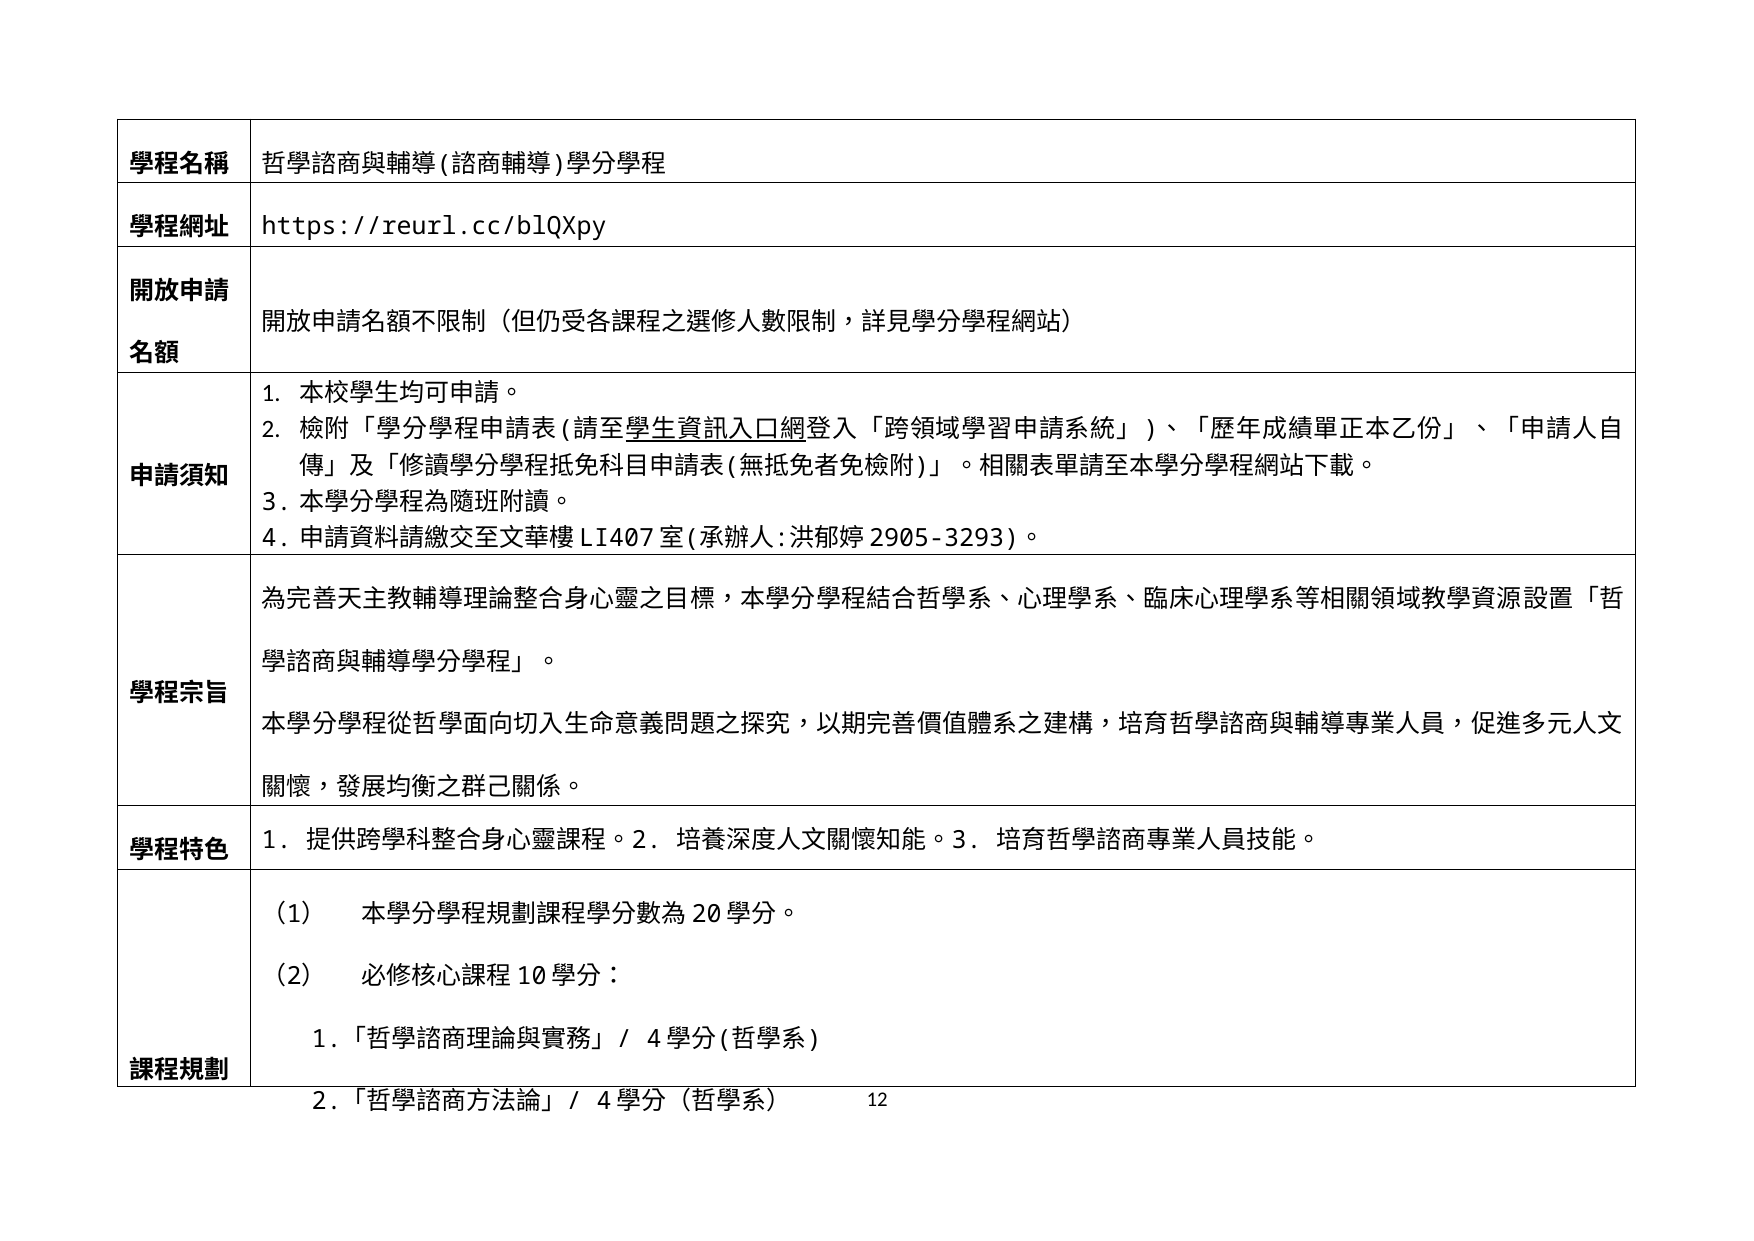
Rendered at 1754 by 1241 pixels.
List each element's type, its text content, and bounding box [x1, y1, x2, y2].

table_cell 為完善天主教輔導理論整合身心靈之目標，本學分學程結合哲學系、心理學系、臨床心理學系等相關領域教學資源設置「哲學諮商與輔導學分學程」。 本學分學程從哲學面向切入生命意義問題之探究，以期完善價值體系之建構，培育哲學諮商與輔導專業人員，促進多元人文關懷，發展均衡之群己關係。 [251, 555, 1635, 805]
table_cell 開放申請名額不限制（但仍受各課程之選修人數限制，詳見學分學程網站） [251, 247, 1635, 372]
table_cell 本學分學程規劃課程學分數為20學分。 必修核心課程10學分： 1.「哲學諮商理論與實務」/ 4學分(哲學系) 2.「哲學諮商方法論」/ 4學分（哲學系） 3.「哲學諮商：實習」/ 2學分（哲學系、心理學系、臨床心理學系共同負責） 選修課程10學分，選修科目列表請見學分學程網站。 [251, 870, 1635, 1086]
table_header 哲學諮商與輔導(諮商輔導)學分學程 [251, 120, 1635, 182]
table_cell 1. 提供跨學科整合身心靈課程。2. 培養深度人文關懷知能。3. 培育哲學諮商專業人員技能。 [251, 806, 1635, 868]
table_cell 學程網址 [118, 183, 250, 246]
table_cell 學程特色 [118, 806, 250, 868]
table_cell 申請須知 [118, 373, 250, 554]
table_cell 課程規劃 [118, 870, 250, 1086]
table_header 學程名稱 [118, 120, 250, 182]
table_cell 本校學生均可申請。 檢附「學分學程申請表(請至學生資訊入口網登入「跨領域學習申請系統」)、「歷年成績單正本乙份」、「申請人自傳」及「修讀學分學程抵免科目申請表(無抵免者免檢附)」。相關表單請至本學分學程網站下載。 本學分學程為隨班附讀。 申請資料請繳交至文華樓LI407室(承辦人:洪郁婷2905-3293)。 [251, 373, 1635, 554]
table_cell https://reurl.cc/blQXpy [251, 183, 1635, 246]
table_cell 學程宗旨 [118, 555, 250, 805]
table_cell 開放申請名額 [118, 247, 250, 372]
